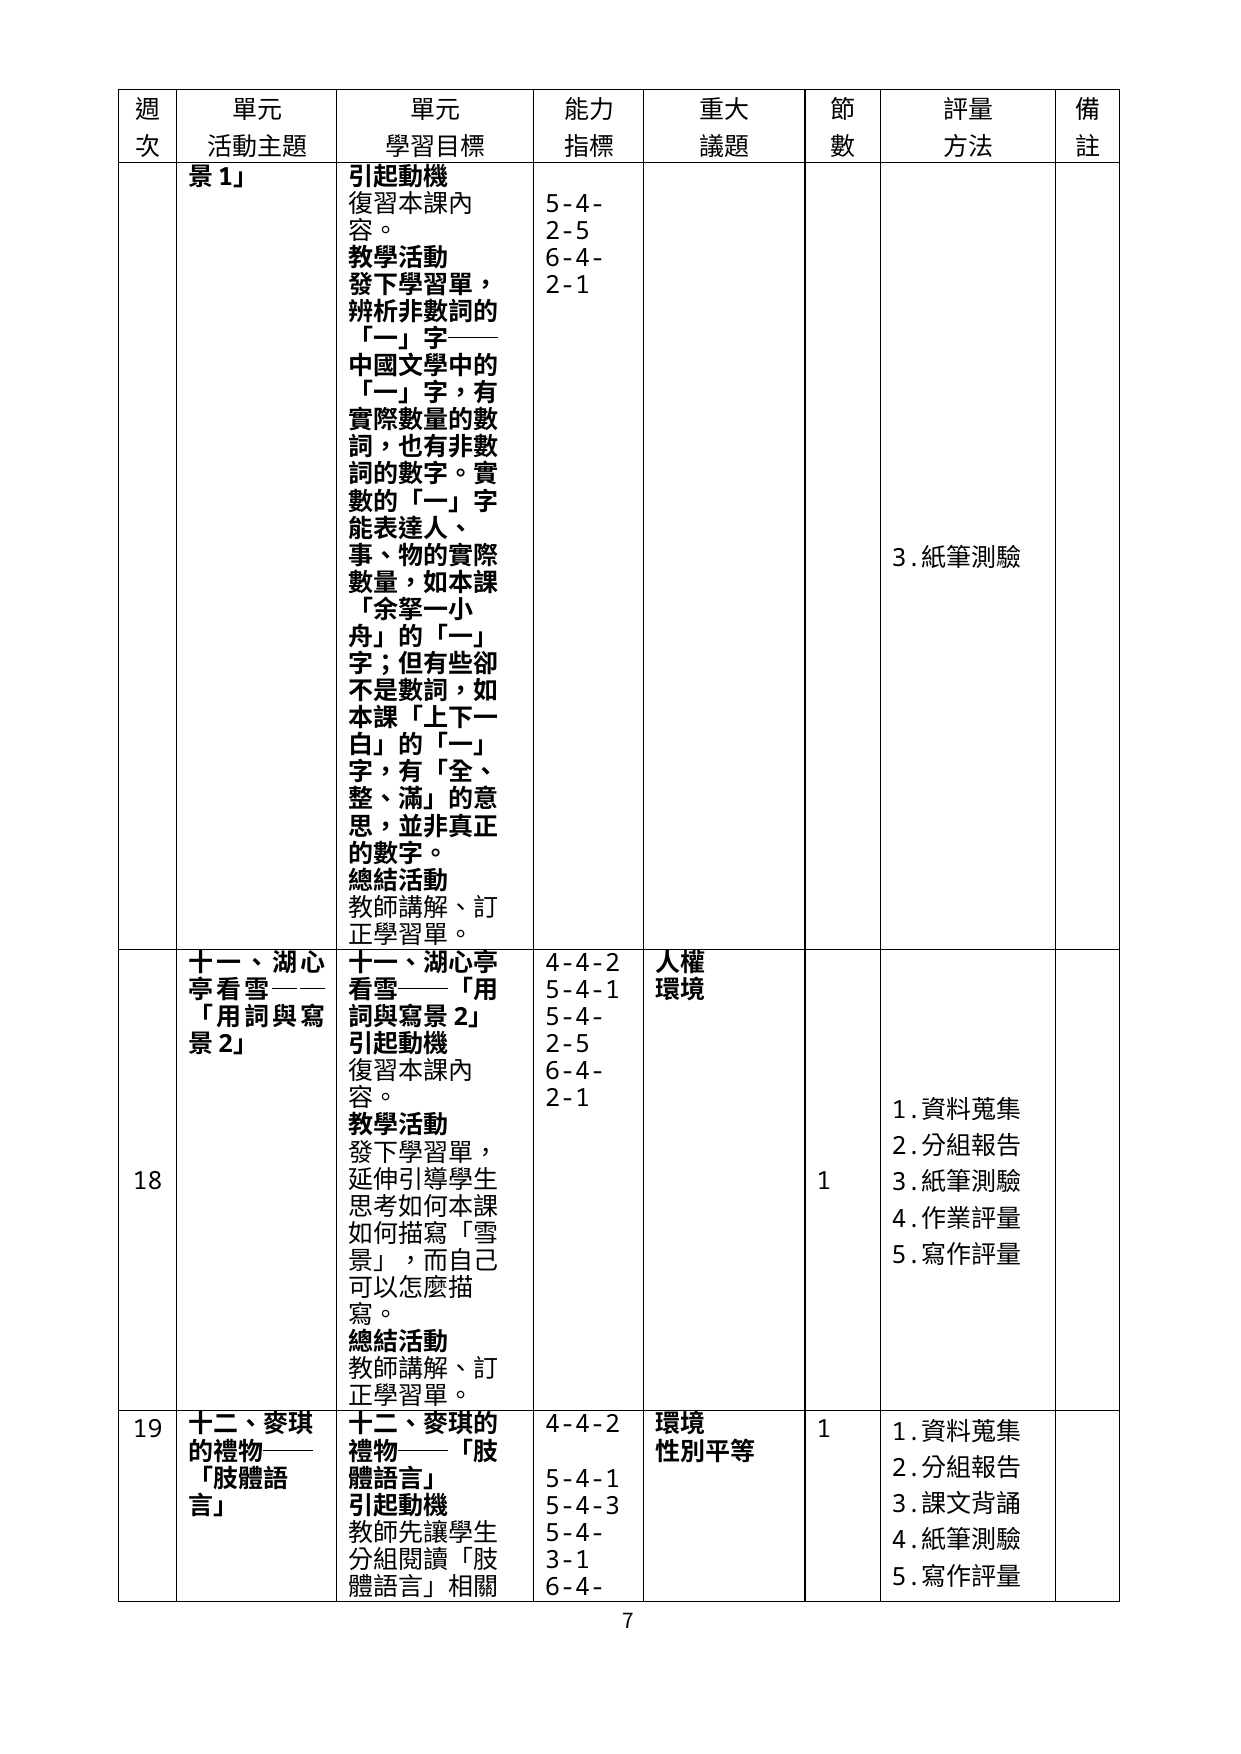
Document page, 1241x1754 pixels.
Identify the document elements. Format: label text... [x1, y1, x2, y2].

table_header 能力 指標 [534, 90, 643, 162]
table_cell 1.資料蒐集 2.分組報告 3.課文背誦 4.紙筆測驗 5.寫作評量 [881, 1411, 1055, 1601]
table_cell 十一、湖心亭看雪──「用詞與寫景2」 [177, 950, 336, 1410]
table_cell 19 [119, 1411, 176, 1601]
table_cell 18 [119, 950, 176, 1410]
table_header 評量 方法 [881, 90, 1055, 162]
table_header 節 數 [806, 90, 880, 162]
table_cell 1.資料蒐集 2.分組報告 3.紙筆測驗 4.作業評量 5.寫作評量 [881, 950, 1055, 1410]
table_cell [1056, 1411, 1119, 1601]
table_header 週次 [119, 90, 176, 162]
table_cell 環境 性別平等 [644, 1411, 804, 1601]
table_cell 4-4-2 5-4-1 5-4-3 5-4-3-1 6-4- [534, 1411, 643, 1601]
table_cell 1 [806, 1411, 880, 1601]
table_cell 景1」 [177, 163, 336, 949]
table_cell 3.紙筆測驗 [881, 163, 1055, 949]
table_header 重大 議題 [644, 90, 804, 162]
table_cell [1056, 163, 1119, 949]
table_cell 十二、麥琪的禮物──「肢體語言」 引起動機 教師先讓學生分組閱讀「肢體語言」相關 [337, 1411, 533, 1601]
table_header 單元 學習目標 [337, 90, 533, 162]
table_cell 引起動機 復習本課內容。 教學活動 發下學習單，辨析非數詞的「一」字──中國文學中的「一」字，有實際數量的數詞，也有非數詞的數字。實數的「一」字能表達人、事、物的實際數量，如本課「余拏一小舟」的「一」字；但有些卻不是數詞，如本課「上下一白」的「一」字，有「全、整、滿」的意思，並非真正的數字。 總結活動 教師講解、訂正學習單。 [337, 163, 533, 949]
table_cell 十一、湖心亭看雪──「用詞與寫景2」 引起動機 復習本課內容。 教學活動 發下學習單，延伸引導學生思考如何本課如何描寫「雪景」，而自己可以怎麼描寫。 總結活動 教師講解、訂正學習單。 [337, 950, 533, 1410]
table_cell [644, 163, 804, 949]
table_cell [1056, 950, 1119, 1410]
table_cell [119, 163, 176, 949]
table_cell 人權 環境 [644, 950, 804, 1410]
table_cell 5-4-2-5 6-4-2-1 [534, 163, 643, 949]
table_cell 1 [806, 950, 880, 1410]
table_cell 4-4-2 5-4-1 5-4-2-5 6-4-2-1 [534, 950, 643, 1410]
table_cell 十二、麥琪的禮物──「肢體語言」 [177, 1411, 336, 1601]
table_header 單元 活動主題 [177, 90, 336, 162]
table_cell [806, 163, 880, 949]
table_header 備註 [1056, 90, 1119, 162]
